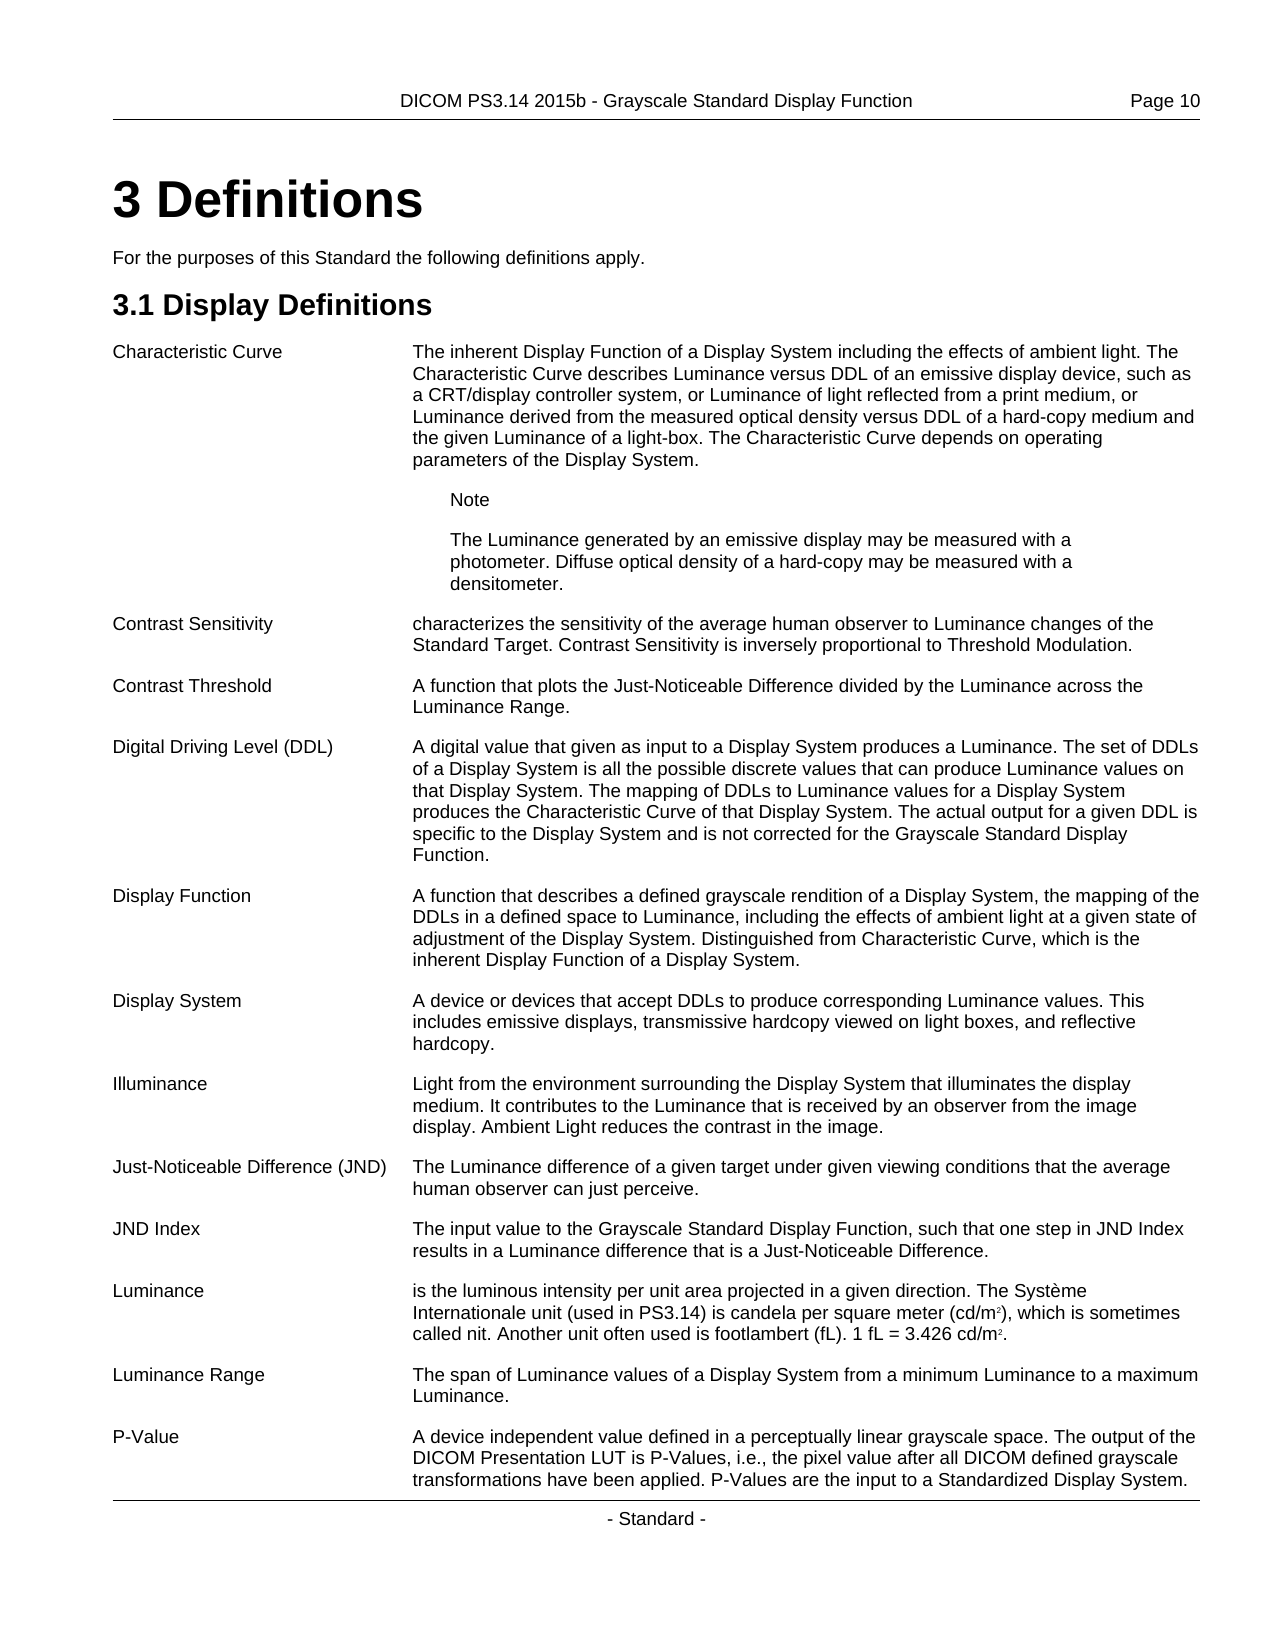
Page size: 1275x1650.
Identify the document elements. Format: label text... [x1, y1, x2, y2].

text For the purposes of this Standard the following definitions apply. [112, 247, 1200, 269]
text Luminance is the luminous intensity per unit area projected in a given direction. The Système Internationale unit (used in PS3.14) is candela per square meter (cd/m2), which is sometimes called nit. Another unit often used is footlambert (fL). 1 fL = 3.426 cd/m2. [112, 1280, 1200, 1345]
text Display System A device or devices that accept DDLs to produce corresponding Luminance values. This includes emissive displays, transmissive hardcopy viewed on light boxes, and reflective hardcopy. [112, 989, 1200, 1054]
text P-Value A device independent value defined in a perceptually linear grayscale space. The output of the DICOM Presentation LUT is P-Values, i.e., the pixel value after all DICOM defined grayscale transformations have been applied. P-Values are the input to a Standardized Display System. [112, 1425, 1200, 1490]
text Display Function A function that describes a defined grayscale rendition of a Display System, the mapping of the DDLs in a defined space to Luminance, including the effects of ambient light at a given state of adjustment of the Display System. Distinguished from Characteristic Curve, which is the inherent Display Function of a Display System. [112, 884, 1200, 971]
text 3.1 Display Definitions [112, 287, 1200, 322]
text Contrast Threshold A function that plots the Just-Noticeable Difference divided by the Luminance across the Luminance Range. [112, 674, 1200, 718]
text Contrast Sensitivity characterizes the sensitivity of the average human observer to Luminance changes of the Standard Target. Contrast Sensitivity is inversely proportional to Threshold Modulation. [112, 613, 1200, 656]
text Illuminance Light from the environment surrounding the Display System that illuminates the display medium. It contributes to the Luminance that is received by an observer from the image display. Ambient Light reduces the contrast in the image. [112, 1073, 1200, 1138]
text JND Index The input value to the Grayscale Standard Display Function, such that one step in JND Index results in a Luminance difference that is a Just-Noticeable Difference. [112, 1218, 1200, 1261]
text Digital Driving Level (DDL) A digital value that given as input to a Display System produces a Luminance. The set of DDLs of a Display System is all the possible discrete values that can produce Luminance values on that Display System. The mapping of DDLs to Luminance values for a Display System produces the Characteristic Curve of that Display System. The actual output for a given DDL is specific to the Display System and is not corrected for the Grayscale Standard Display Function. [112, 736, 1200, 866]
text Luminance Range The span of Luminance values of a Display System from a minimum Luminance to a maximum Luminance. [112, 1363, 1200, 1407]
text Characteristic Curve The inherent Display Function of a Display System including the effects of ambient light. The Characteristic Curve describes Luminance versus DDL of an emissive display device, such as a CRT/display controller system, or Luminance of light reflected from a print medium, or Luminance derived from the measured optical density versus DDL of a hard-copy medium and the given Luminance of a light-box. The Characteristic Curve depends on operating parameters of the Display System. [112, 341, 1200, 470]
text Just-Noticeable Difference (JND) The Luminance difference of a given target under given viewing conditions that the average human observer can just perceive. [112, 1156, 1200, 1199]
text 3 Definitions [112, 169, 1200, 228]
text The Luminance generated by an emissive display may be measured with a photometer. Diffuse optical density of a hard-copy may be measured with a densitometer. [450, 529, 1162, 594]
text Note [450, 489, 1162, 510]
